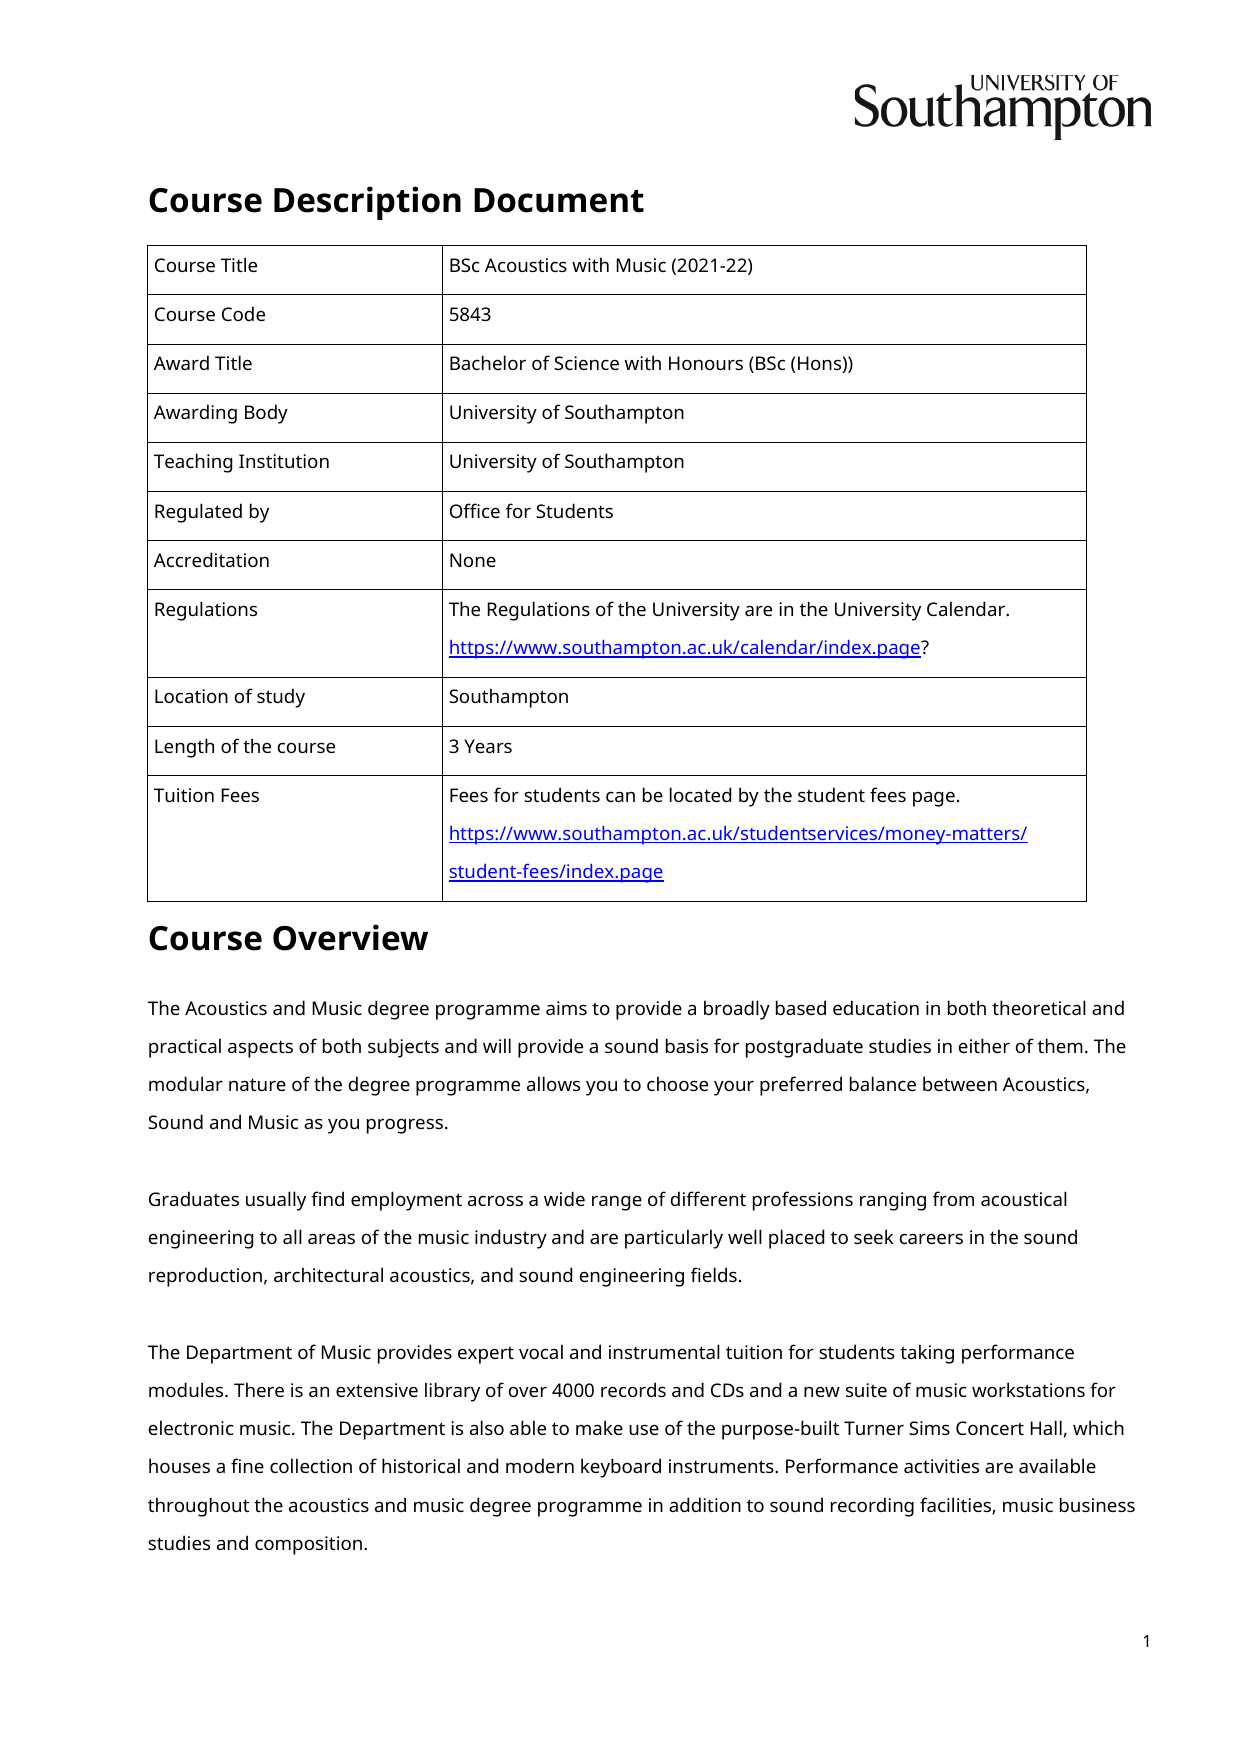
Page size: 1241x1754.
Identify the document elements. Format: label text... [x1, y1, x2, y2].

table_cell Office for Students [443, 492, 1086, 540]
table_cell 3 Years [443, 727, 1086, 775]
table_cell Tuition Fees [148, 776, 442, 901]
table_cell Location of study [148, 678, 442, 726]
table_cell Accreditation [148, 541, 442, 589]
table_cell Regulated by [148, 492, 442, 540]
table_cell Awarding Body [148, 394, 442, 442]
table_cell The Regulations of the University are in the University Calendar. https://www.southampton.ac.uk/calendar/index.page? [443, 590, 1086, 677]
table_cell Regulations [148, 590, 442, 677]
table_cell Teaching Institution [148, 443, 442, 491]
subtitle Course Overview [148, 914, 1152, 960]
table_cell 5843 [443, 295, 1086, 343]
table_cell Length of the course [148, 727, 442, 775]
table_cell Bachelor of Science with Honours (BSc (Hons)) [443, 345, 1086, 393]
table_cell University of Southampton [443, 443, 1086, 491]
table_cell Southampton [443, 678, 1086, 726]
table_cell None [443, 541, 1086, 589]
table_cell Course Code [148, 295, 442, 343]
table_cell Award Title [148, 345, 442, 393]
table_header BSc Acoustics with Music (2021-22) [443, 246, 1086, 294]
text The Acoustics and Music degree programme aims to provide a broadly based education in both theoretical and practical aspects of both subjects and will provide a sound basis for postgraduate studies in either of them. The modular nature of the degree programme allows you to choose your preferred balance between Acoustics, Sound and Music as you progress. Graduates usually find employment across a wide range of different professions ranging from acoustical engineering to all areas of the music industry and are particularly well placed to seek careers in the sound reproduction, architectural acoustics, and sound engineering fields. The Department of Music provides expert vocal and instrumental tuition for students taking performance modules. There is an extensive library of over 4000 records and CDs and a new suite of music workstations for electronic music. The Department is also able to make use of the purpose-built Turner Sims Concert Hall, which houses a fine collection of historical and modern keyboard instruments. Performance activities are available throughout the acoustics and music degree programme in addition to sound recording facilities, music business studies and composition. [148, 995, 1145, 1594]
table_cell Fees for students can be located by the student fees page. https://www.southampton.ac.uk/studentservices/money-matters/student-fees/index.page [443, 776, 1086, 901]
subtitle Course Description Document [148, 177, 1152, 222]
table_header Course Title [148, 246, 442, 294]
table_cell University of Southampton [443, 394, 1086, 442]
